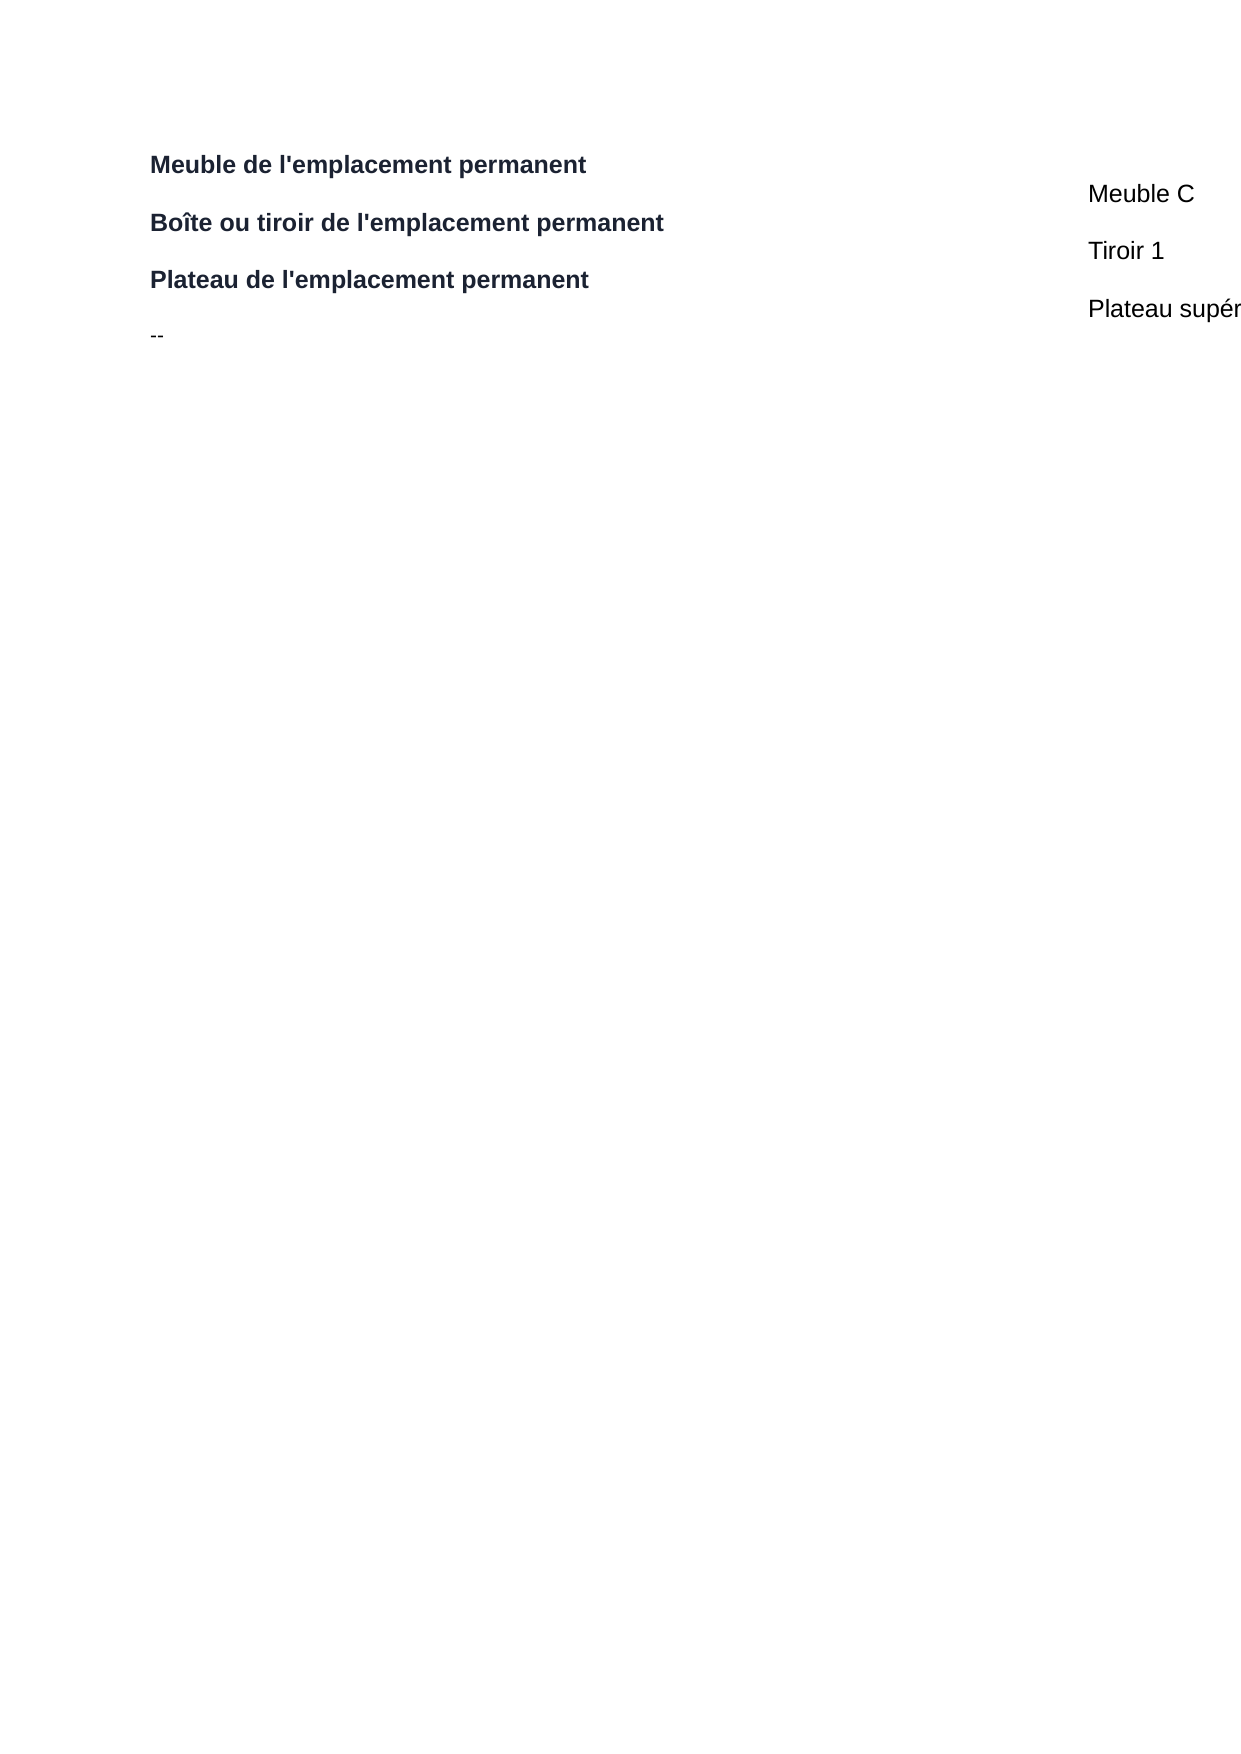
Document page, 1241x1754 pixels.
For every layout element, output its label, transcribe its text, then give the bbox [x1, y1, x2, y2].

text Tiroir 1 [1088, 236, 1240, 265]
text Plateau supérieur [1088, 294, 1240, 322]
text Meuble de l'emplacement permanent [150, 150, 1090, 179]
text Plateau de l'emplacement permanent [150, 265, 1090, 294]
text Meuble C [1088, 179, 1240, 207]
text -- [150, 322, 1090, 346]
text Boîte ou tiroir de l'emplacement permanent [150, 207, 1090, 236]
